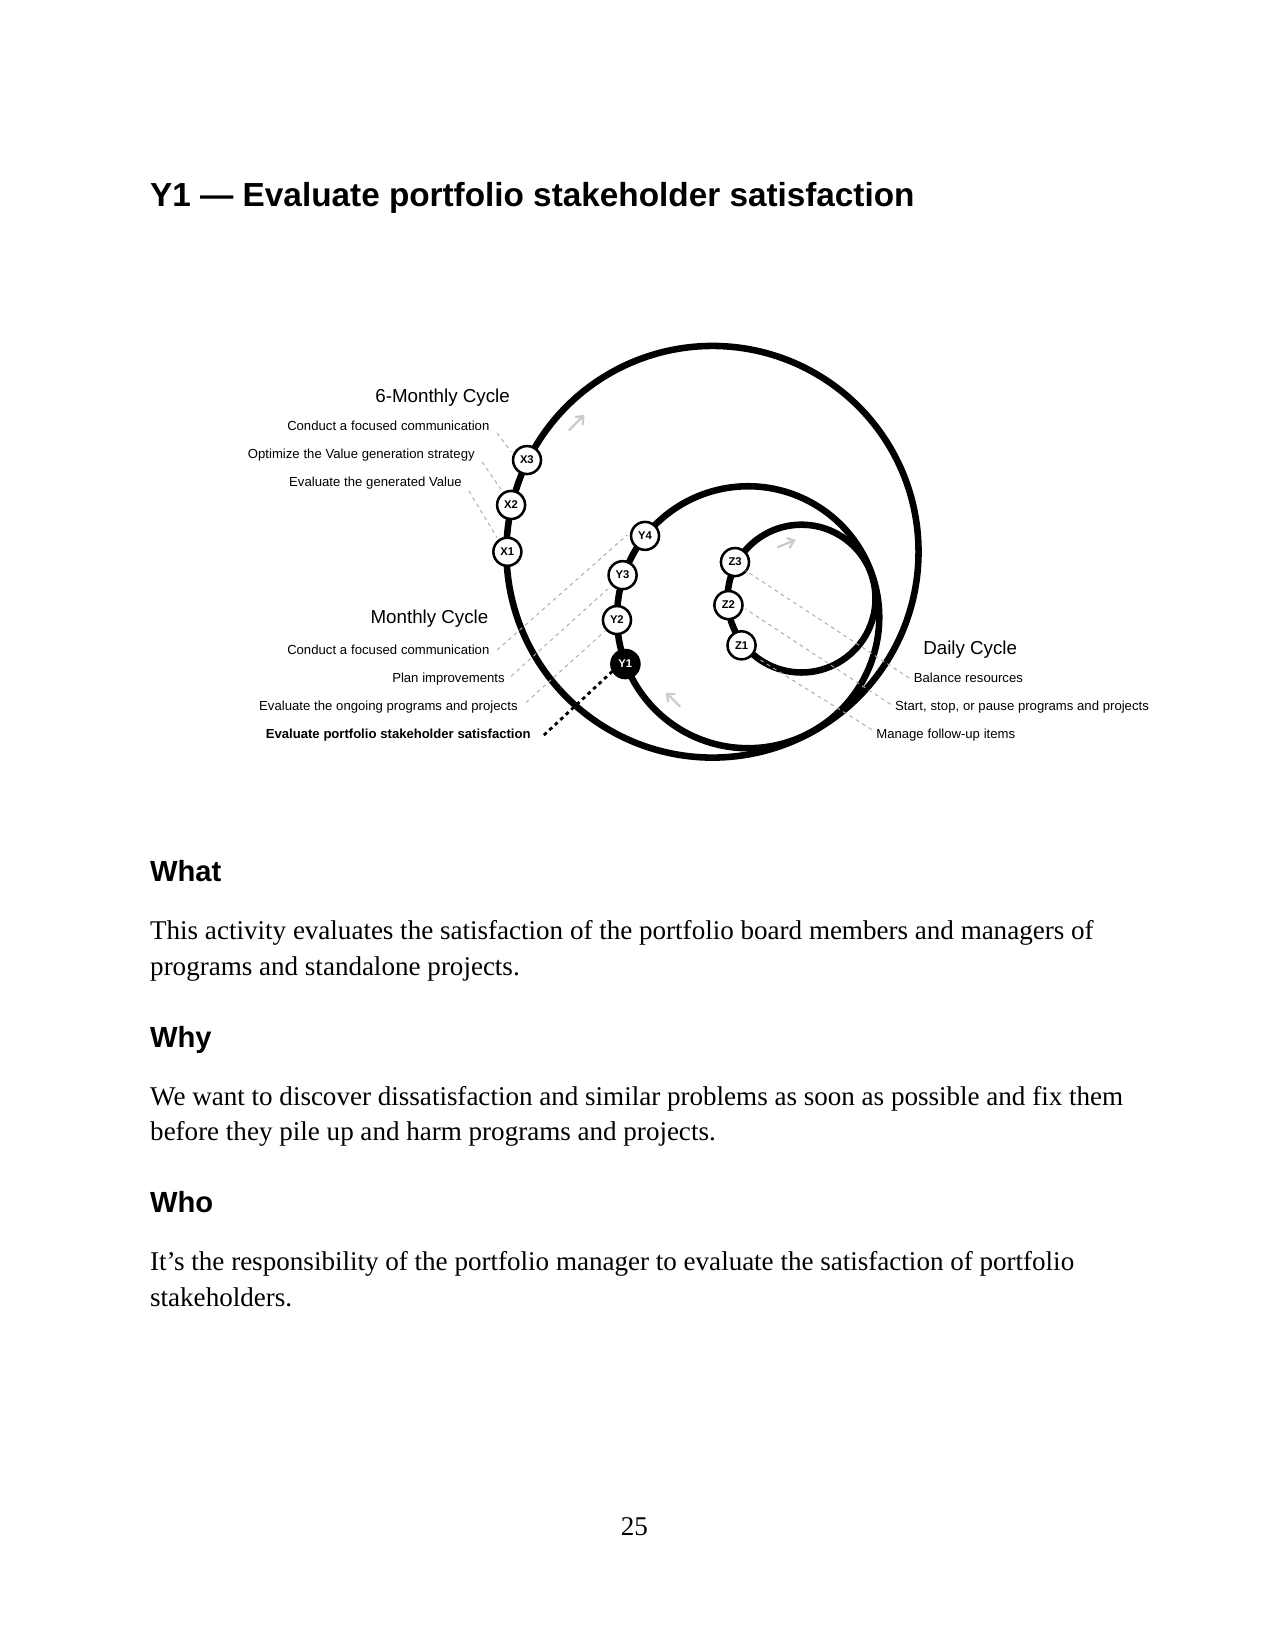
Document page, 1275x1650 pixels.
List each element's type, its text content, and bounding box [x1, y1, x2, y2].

text It’s the responsibility of the portfolio manager to evaluate the satisfaction of portfolio stakeholders. [150, 1245, 1125, 1312]
subtitle What [150, 854, 1125, 888]
subtitle Who [150, 1185, 1125, 1218]
text We want to discover dissatisfaction and similar problems as soon as possible and fix them before they pile up and harm programs and projects. [150, 1079, 1125, 1146]
subtitle Y1 — Evaluate portfolio stakeholder satisfaction [150, 175, 1125, 213]
text This activity evaluates the satisfaction of the portfolio board members and managers of programs and standalone projects. [150, 914, 1125, 981]
subtitle Why [150, 1019, 1125, 1053]
